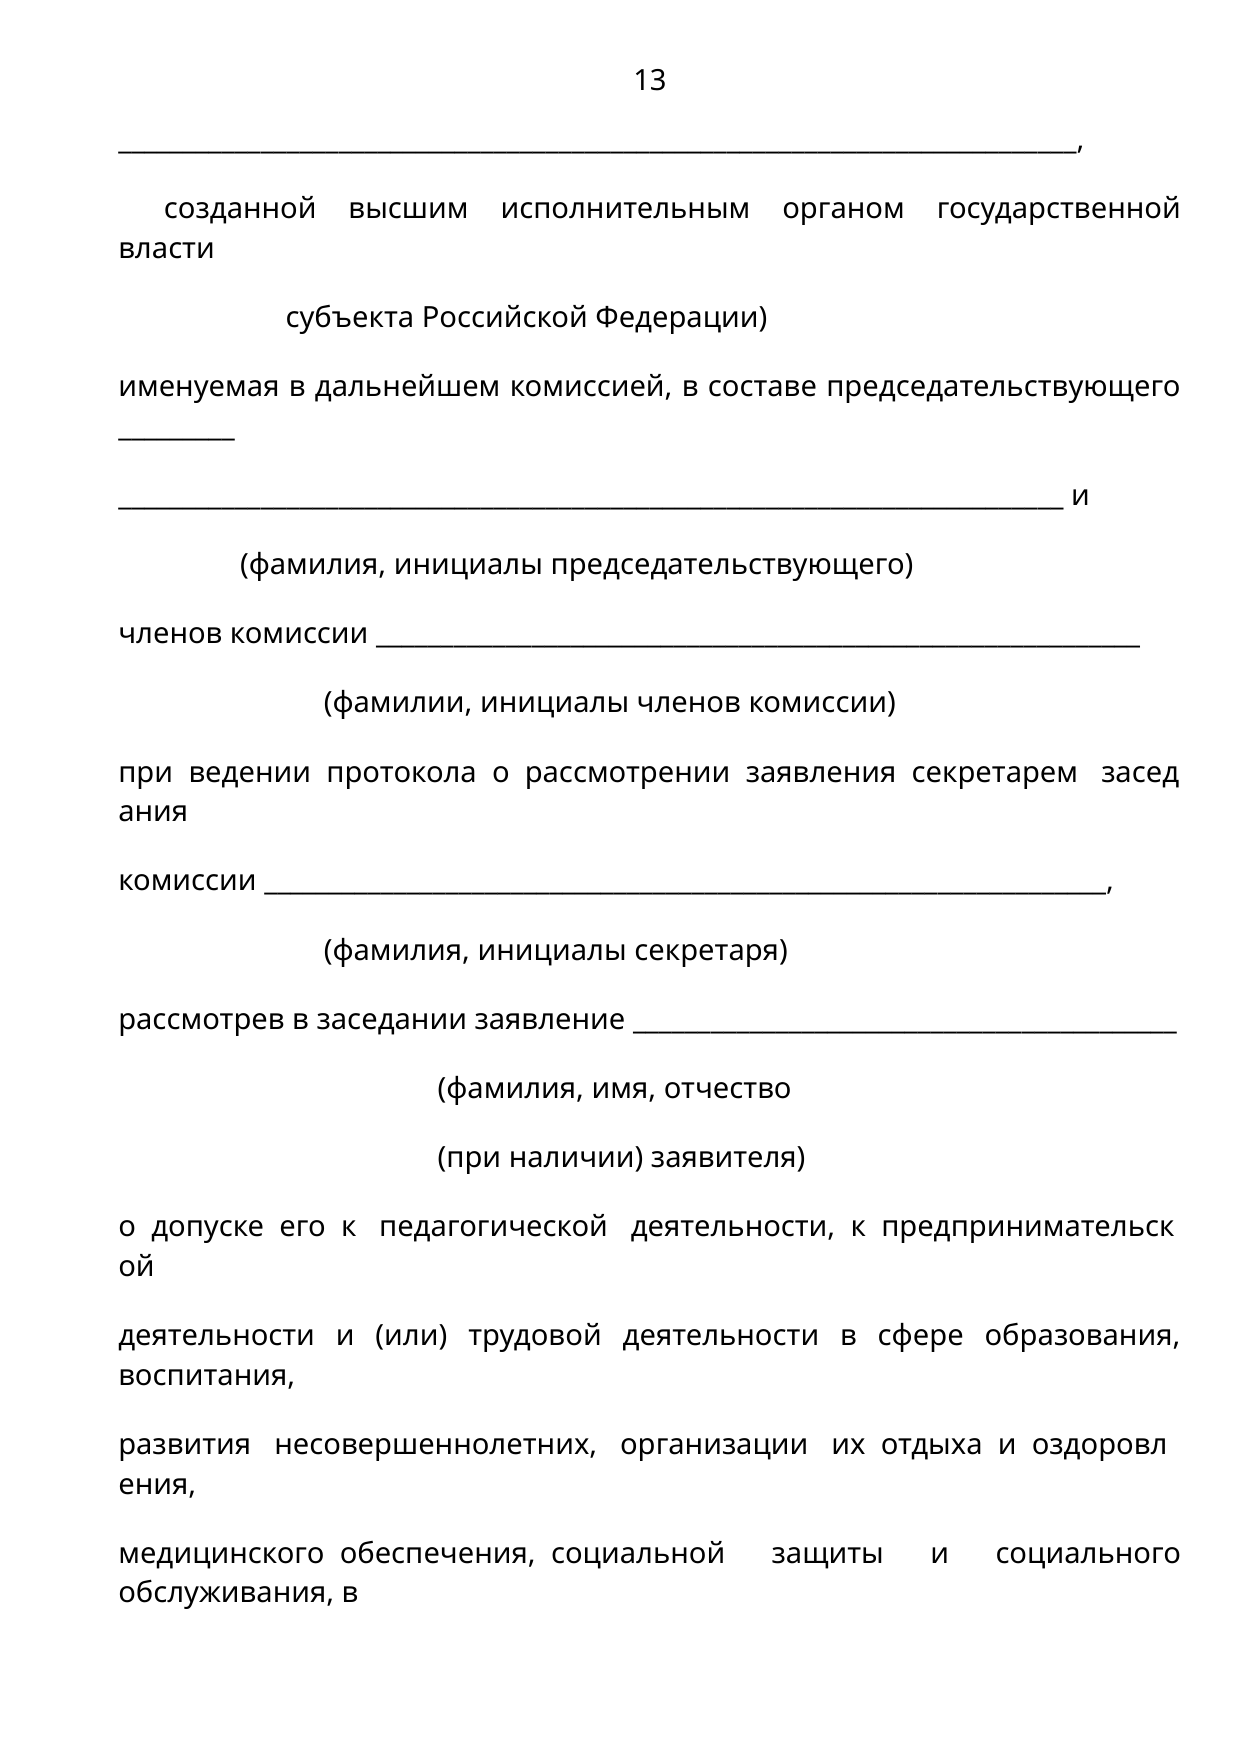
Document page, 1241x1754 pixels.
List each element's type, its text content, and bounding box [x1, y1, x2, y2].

text развития несовершеннолетних, организации их отдыха и оздоровления, [118, 1423, 1181, 1503]
text субъекта Российской Федерации) [118, 296, 1181, 336]
text комиссии _________________________________________________________________, [118, 860, 1181, 899]
text _________________________________________________________________________ и [118, 474, 1181, 514]
text созданной высшим исполнительным органом государственной власти [118, 187, 1181, 267]
text (фамилия, инициалы секретаря) [118, 929, 1181, 968]
text (фамилии, инициалы членов комиссии) [118, 682, 1181, 721]
text рассмотрев в заседании заявление __________________________________________ [118, 998, 1181, 1038]
text при ведении протокола о рассмотрении заявления секретарем заседания [118, 751, 1181, 830]
text о допуске его к педагогической деятельности, к предпринимательской [118, 1206, 1181, 1285]
text (фамилия, инициалы председательствующего) [118, 543, 1181, 583]
text членов комиссии ___________________________________________________________ [118, 612, 1181, 652]
text именуемая в дальнейшем комиссией, в составе председательствующего _________ [118, 365, 1181, 445]
text __________________________________________________________________________, [118, 118, 1181, 158]
text медицинского обеспечения, социальной защиты и социального обслуживания, в [118, 1532, 1181, 1611]
text деятельности и (или) трудовой деятельности в сфере образования, воспитания, [118, 1314, 1181, 1394]
text (при наличии) заявителя) [118, 1136, 1181, 1176]
text (фамилия, имя, отчество [118, 1067, 1181, 1107]
